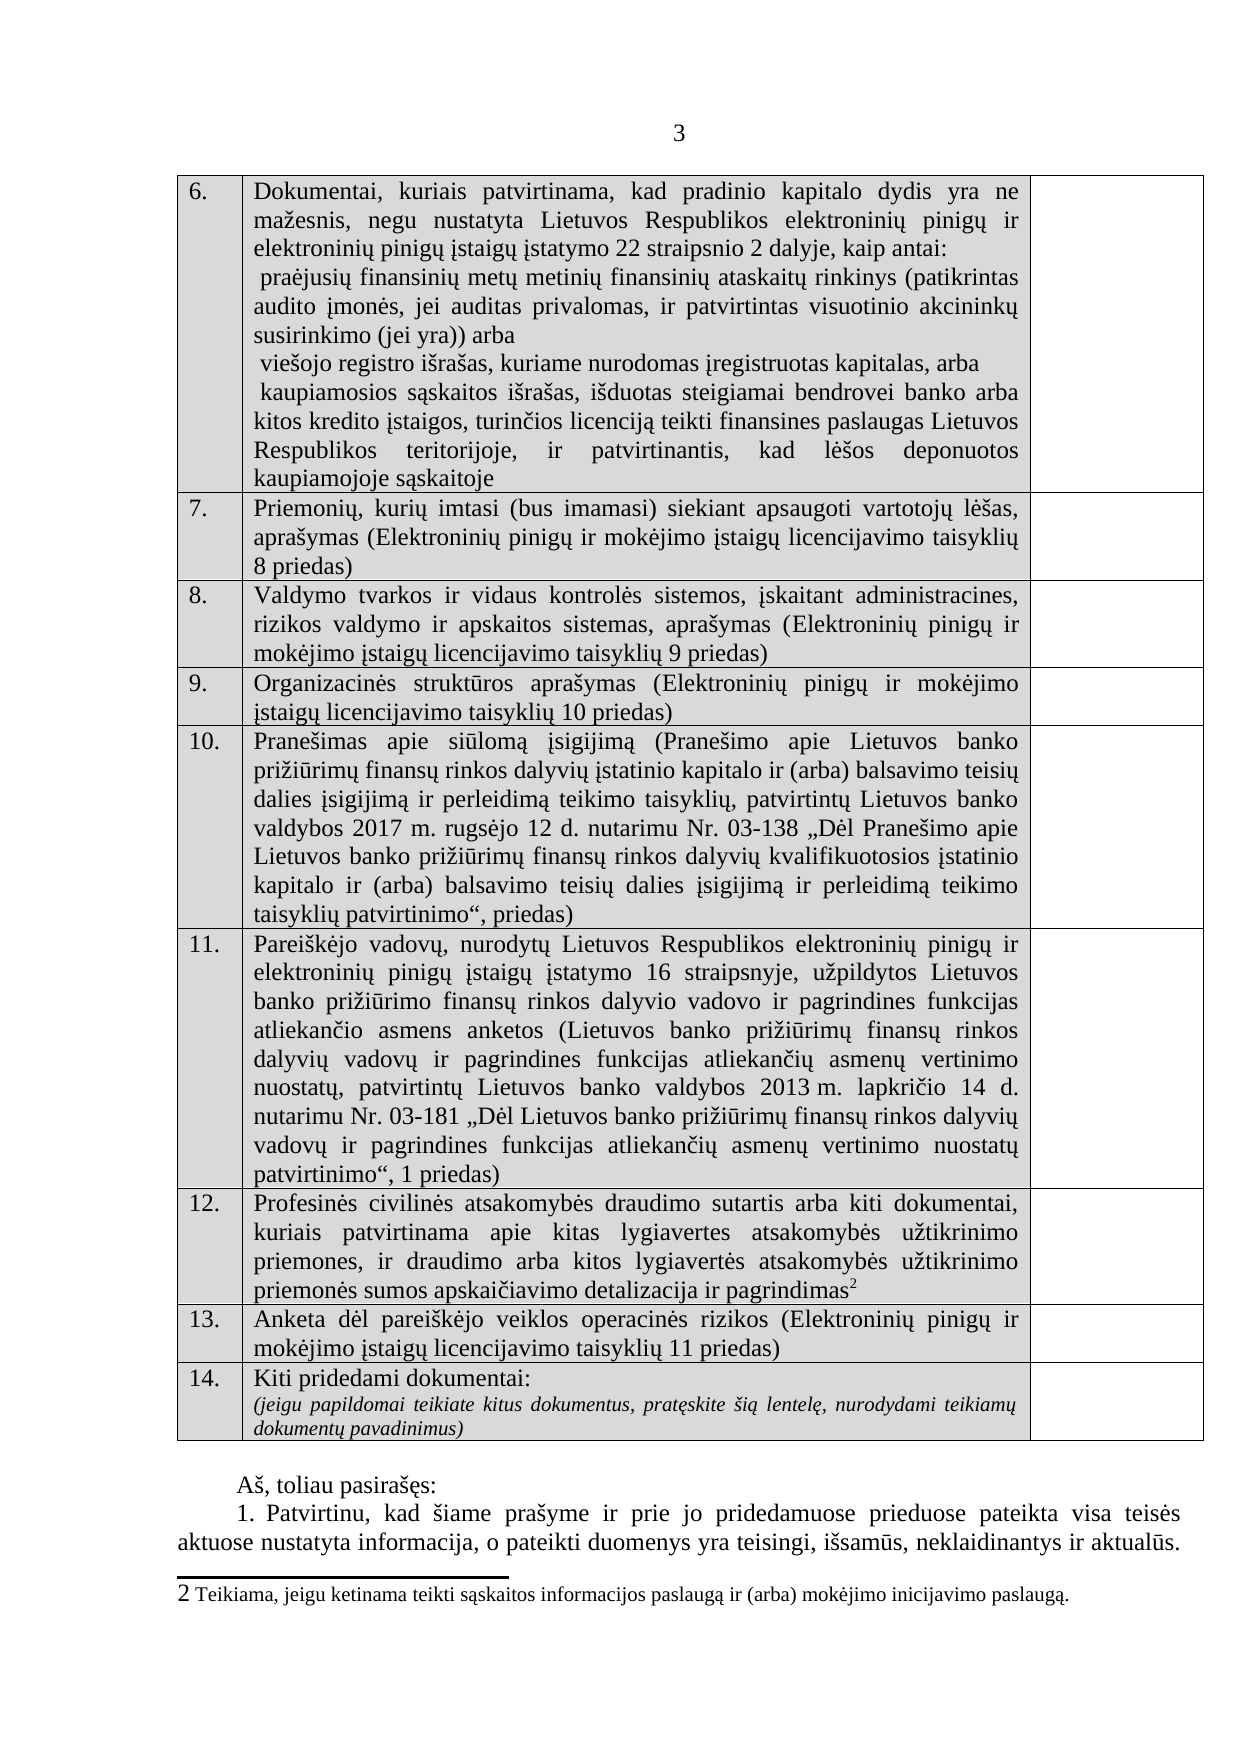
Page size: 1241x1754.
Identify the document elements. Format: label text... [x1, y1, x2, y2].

table_cell [1031, 1363, 1203, 1440]
table_cell Kiti pridedami dokumentai: (jeigu papildomai teikiate kitus dokumentus, pratęskite šią lentelę, nurodydami teikiamų dokumentų pavadinimus) [243, 1363, 1030, 1440]
table_cell Anketa dėl pareiškėjo veiklos operacinės rizikos (Elektroninių pinigų ir mokėjimo įstaigų licencijavimo taisyklių 11 priedas) [243, 1305, 1030, 1362]
table_cell 14. [178, 1363, 242, 1440]
table_cell [1031, 929, 1203, 1187]
table_cell Organizacinės struktūros aprašymas (Elektroninių pinigų ir mokėjimo įstaigų licencijavimo taisyklių 10 priedas) [243, 668, 1030, 725]
table_cell Dokumentai, kuriais patvirtinama, kad pradinio kapitalo dydis yra ne mažesnis, negu nustatyta Lietuvos Respublikos elektroninių pinigų ir elektroninių pinigų įstaigų įstatymo 22 straipsnio 2 dalyje, kaip antai: praėjusių finansinių metų metinių finansinių ataskaitų rinkinys (patikrintas audito įmonės, jei auditas privalomas, ir patvirtintas visuotinio akcininkų susirinkimo (jei yra)) arba viešojo registro išrašas, kuriame nurodomas įregistruotas kapitalas, arba kaupiamosios sąskaitos išrašas, išduotas steigiamai bendrovei banko arba kitos kredito įstaigos, turinčios licenciją teikti finansines paslaugas Lietuvos Respublikos teritorijoje, ir patvirtinantis, kad lėšos deponuotos kaupiamojoje sąskaitoje [243, 176, 1030, 492]
table_cell [1031, 668, 1203, 725]
table_cell Priemonių, kurių imtasi (bus imamasi) siekiant apsaugoti vartotojų lėšas, aprašymas (Elektroninių pinigų ir mokėjimo įstaigų licencijavimo taisyklių 8 priedas) [243, 493, 1030, 579]
table_cell Profesinės civilinės atsakomybės draudimo sutartis arba kiti dokumentai, kuriais patvirtinama apie kitas lygiavertes atsakomybės užtikrinimo priemones, ir draudimo arba kitos lygiavertės atsakomybės užtikrinimo priemonės sumos apskaičiavimo detalizacija ir pagrindimas [243, 1189, 1030, 1303]
table_cell [1031, 1305, 1203, 1362]
table_cell [1031, 726, 1203, 928]
table_cell 10. [178, 726, 242, 928]
text 1. Patvirtinu, kad šiame prašyme ir prie jo pridedamuose prieduose pateikta visa teisės aktuose nustatyta informacija, o pateikti duomenys yra teisingi, išsamūs, neklaidinantys ir aktualūs. [177, 1498, 1181, 1556]
table_cell Valdymo tvarkos ir vidaus kontrolės sistemos, įskaitant administracines, rizikos valdymo ir apskaitos sistemas, aprašymas (Elektroninių pinigų ir mokėjimo įstaigų licencijavimo taisyklių 9 priedas) [243, 581, 1030, 667]
table_cell Pareiškėjo vadovų, nurodytų Lietuvos Respublikos elektroninių pinigų ir elektroninių pinigų įstaigų įstatymo 16 straipsnyje, užpildytos Lietuvos banko prižiūrimo finansų rinkos dalyvio vadovo ir pagrindines funkcijas atliekančio asmens anketos (Lietuvos banko prižiūrimų finansų rinkos dalyvių vadovų ir pagrindines funkcijas atliekančių asmenų vertinimo nuostatų, patvirtintų Lietuvos banko valdybos 2013 m. lapkričio 14 d. nutarimu Nr. 03-181 „Dėl Lietuvos banko prižiūrimų finansų rinkos dalyvių vadovų ir pagrindines funkcijas atliekančių asmenų vertinimo nuostatų patvirtinimo“, 1 priedas) [243, 929, 1030, 1187]
table_cell 9. [178, 668, 242, 725]
table_cell Pranešimas apie siūlomą įsigijimą (Pranešimo apie Lietuvos banko prižiūrimų finansų rinkos dalyvių įstatinio kapitalo ir (arba) balsavimo teisių dalies įsigijimą ir perleidimą teikimo taisyklių, patvirtintų Lietuvos banko valdybos 2017 m. rugsėjo 12 d. nutarimu Nr. 03-138 „Dėl Pranešimo apie Lietuvos banko prižiūrimų finansų rinkos dalyvių kvalifikuotosios įstatinio kapitalo ir (arba) balsavimo teisių dalies įsigijimą ir perleidimą teikimo taisyklių patvirtinimo“, priedas) [243, 726, 1030, 928]
table_cell 6. [178, 176, 242, 492]
table_cell [1031, 1189, 1203, 1303]
table_cell [1031, 581, 1203, 667]
table_cell 8. [178, 581, 242, 667]
table_cell [1031, 493, 1203, 579]
table_cell 12. [178, 1189, 242, 1303]
table_cell 11. [178, 929, 242, 1187]
table_cell [1031, 176, 1203, 492]
table_cell 7. [178, 493, 242, 579]
text Aš, toliau pasirašęs: [177, 1470, 1181, 1498]
table_cell 13. [178, 1305, 242, 1362]
